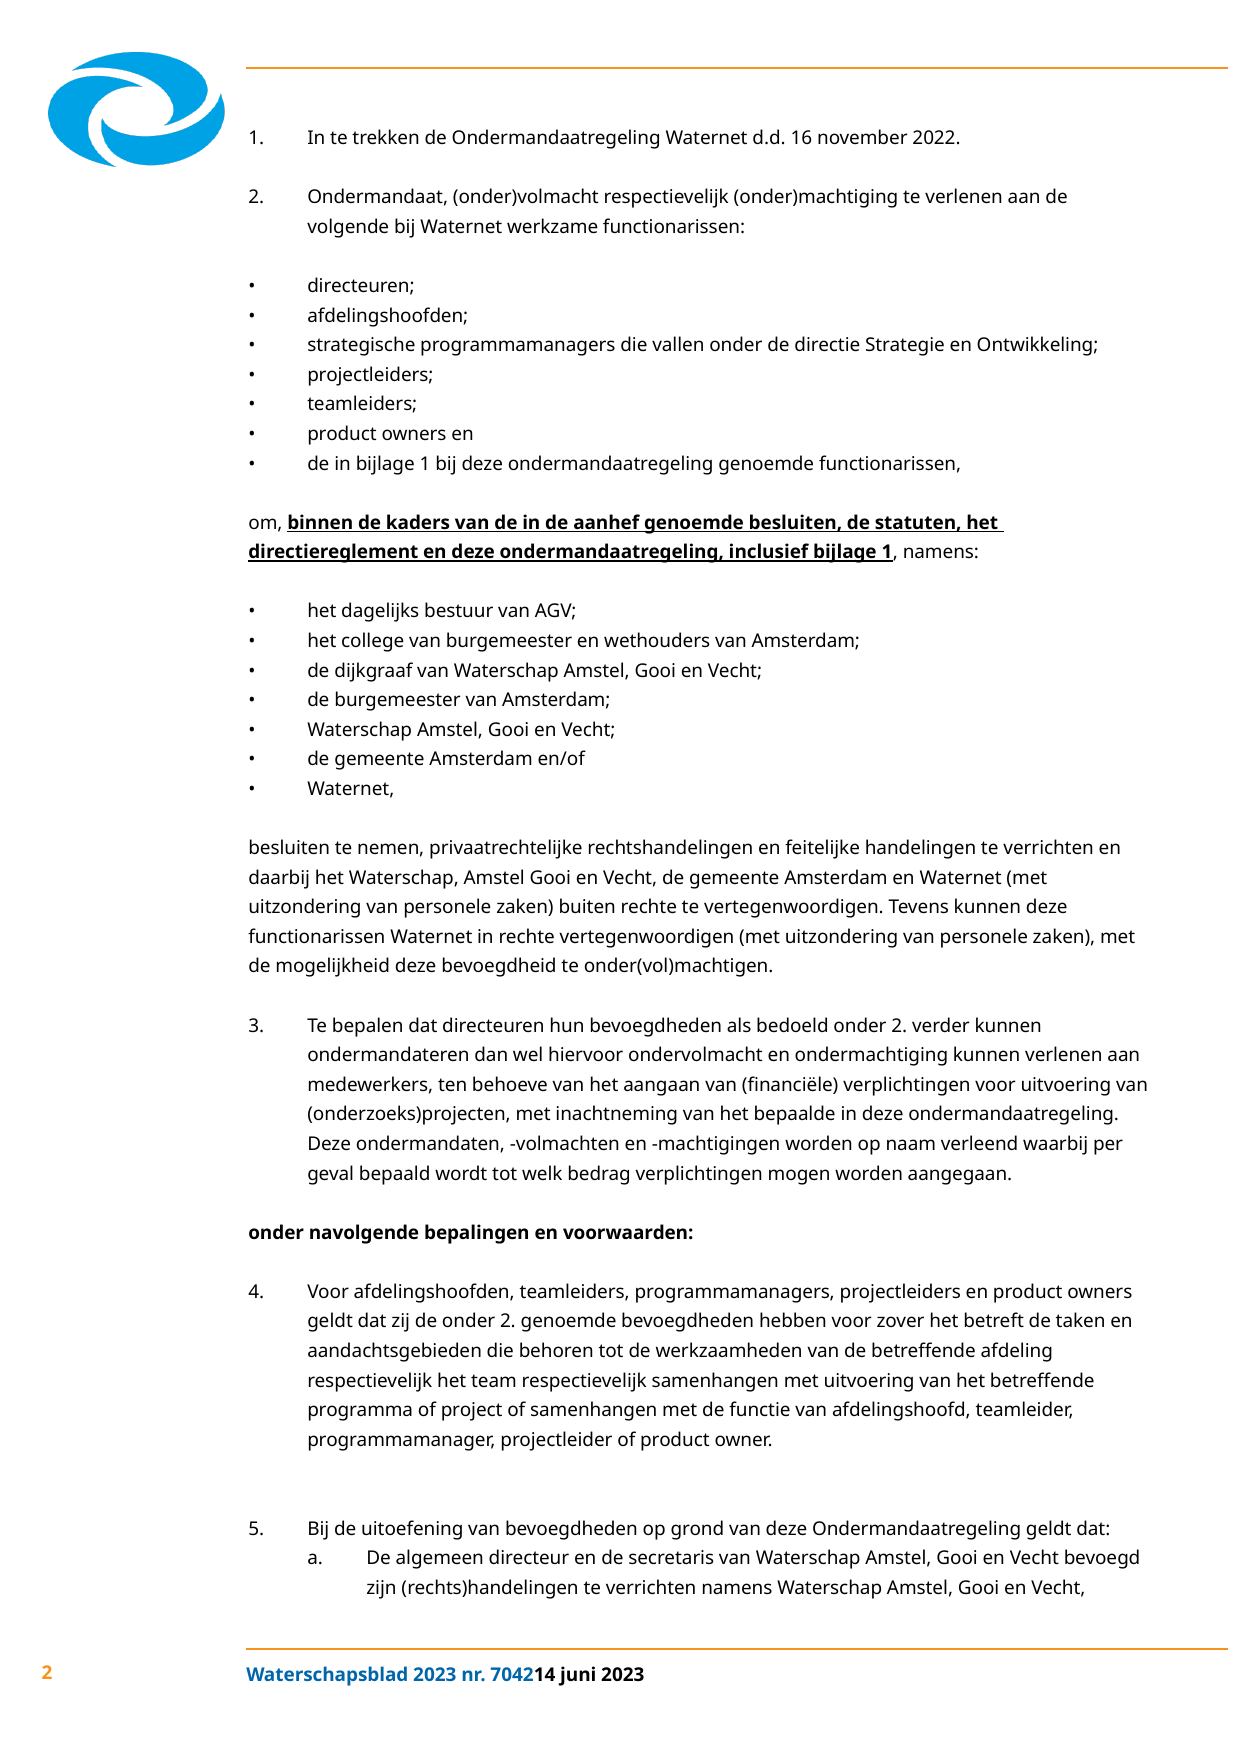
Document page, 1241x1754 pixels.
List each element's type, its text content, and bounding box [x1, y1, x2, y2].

list afdelingshoofden; [248, 302, 1152, 328]
list Bij de uitoefening van bevoegdheden op grond van deze Ondermandaatregeling geldt dat: [248, 1515, 1152, 1541]
list het college van burgemeester en wethouders van Amsterdam; [248, 627, 1152, 653]
picture [41, 47, 231, 172]
list De algemeen directeur en de secretaris van Waterschap Amstel, Gooi en Vecht bevoegd zijn (rechts)handelingen te verrichten namens Waterschap Amstel, Gooi en Vecht, [307, 1544, 1152, 1600]
text besluiten te nemen, privaatrechtelijke rechtshandelingen en feitelijke handelingen te verrichten en daarbij het Waterschap, Amstel Gooi en Vecht, de gemeente Amsterdam en Waternet (met uitzondering van personele zaken) buiten rechte te vertegenwoordigen. Tevens kunnen deze functionarissen Waternet in rechte vertegenwoordigen (met uitzondering van personele zaken), met de mogelijkheid deze bevoegdheid te onder(vol)machtigen. [248, 834, 1152, 978]
list directeuren; [248, 272, 1152, 298]
list projectleiders; [248, 361, 1152, 387]
list product owners en [248, 420, 1152, 446]
list Voor afdelingshoofden, teamleiders, programmamanagers, projectleiders en product owners geldt dat zij de onder 2. genoemde bevoegdheden hebben voor zover het betreft de taken en aandachtsgebieden die behoren tot de werkzaamheden van de betreffende afdeling respectievelijk het team respectievelijk samenhangen met uitvoering van het betreffende programma of project of samenhangen met de functie van afdelingshoofd, teamleider, programmamanager, projectleider of product owner. [248, 1278, 1152, 1452]
text om, binnen de kaders van de in de aanhef genoemde besluiten, de statuten, het directiereglement en deze ondermandaatregeling, inclusief bijlage 1, namens: [248, 509, 1152, 564]
list de burgemeester van Amsterdam; [248, 686, 1152, 712]
list Ondermandaat, (onder)volmacht respectievelijk (onder)machtiging te verlenen aan de volgende bij Waternet werkzame functionarissen: [248, 183, 1152, 239]
list Te bepalen dat directeuren hun bevoegdheden als bedoeld onder 2. verder kunnen ondermandateren dan wel hiervoor ondervolmacht en ondermachtiging kunnen verlenen aan medewerkers, ten behoeve van het aangaan van (financiële) verplichtingen voor uitvoering van (onderzoeks)projecten, met inachtneming van het bepaalde in deze ondermandaatregeling. Deze ondermandaten, -volmachten en -machtigingen worden op naam verleend waarbij per geval bepaald wordt tot welk bedrag verplichtingen mogen worden aangegaan. [248, 1012, 1152, 1186]
text onder navolgende bepalingen en voorwaarden: [248, 1219, 1152, 1245]
list het dagelijks bestuur van AGV; [248, 598, 1152, 623]
list Waternet, [248, 775, 1152, 801]
list In te trekken de Ondermandaatregeling Waternet d.d. 16 november 2022. [248, 124, 1152, 150]
list de dijkgraaf van Waterschap Amstel, Gooi en Vecht; [248, 657, 1152, 683]
list teamleiders; [248, 391, 1152, 416]
list de in bijlage 1 bij deze ondermandaatregeling genoemde functionarissen, [248, 450, 1152, 476]
list de gemeente Amsterdam en/of [248, 746, 1152, 771]
list Waterschap Amstel, Gooi en Vecht; [248, 716, 1152, 742]
list strategische programmamanagers die vallen onder de directie Strategie en Ontwikkeling; [248, 331, 1152, 357]
